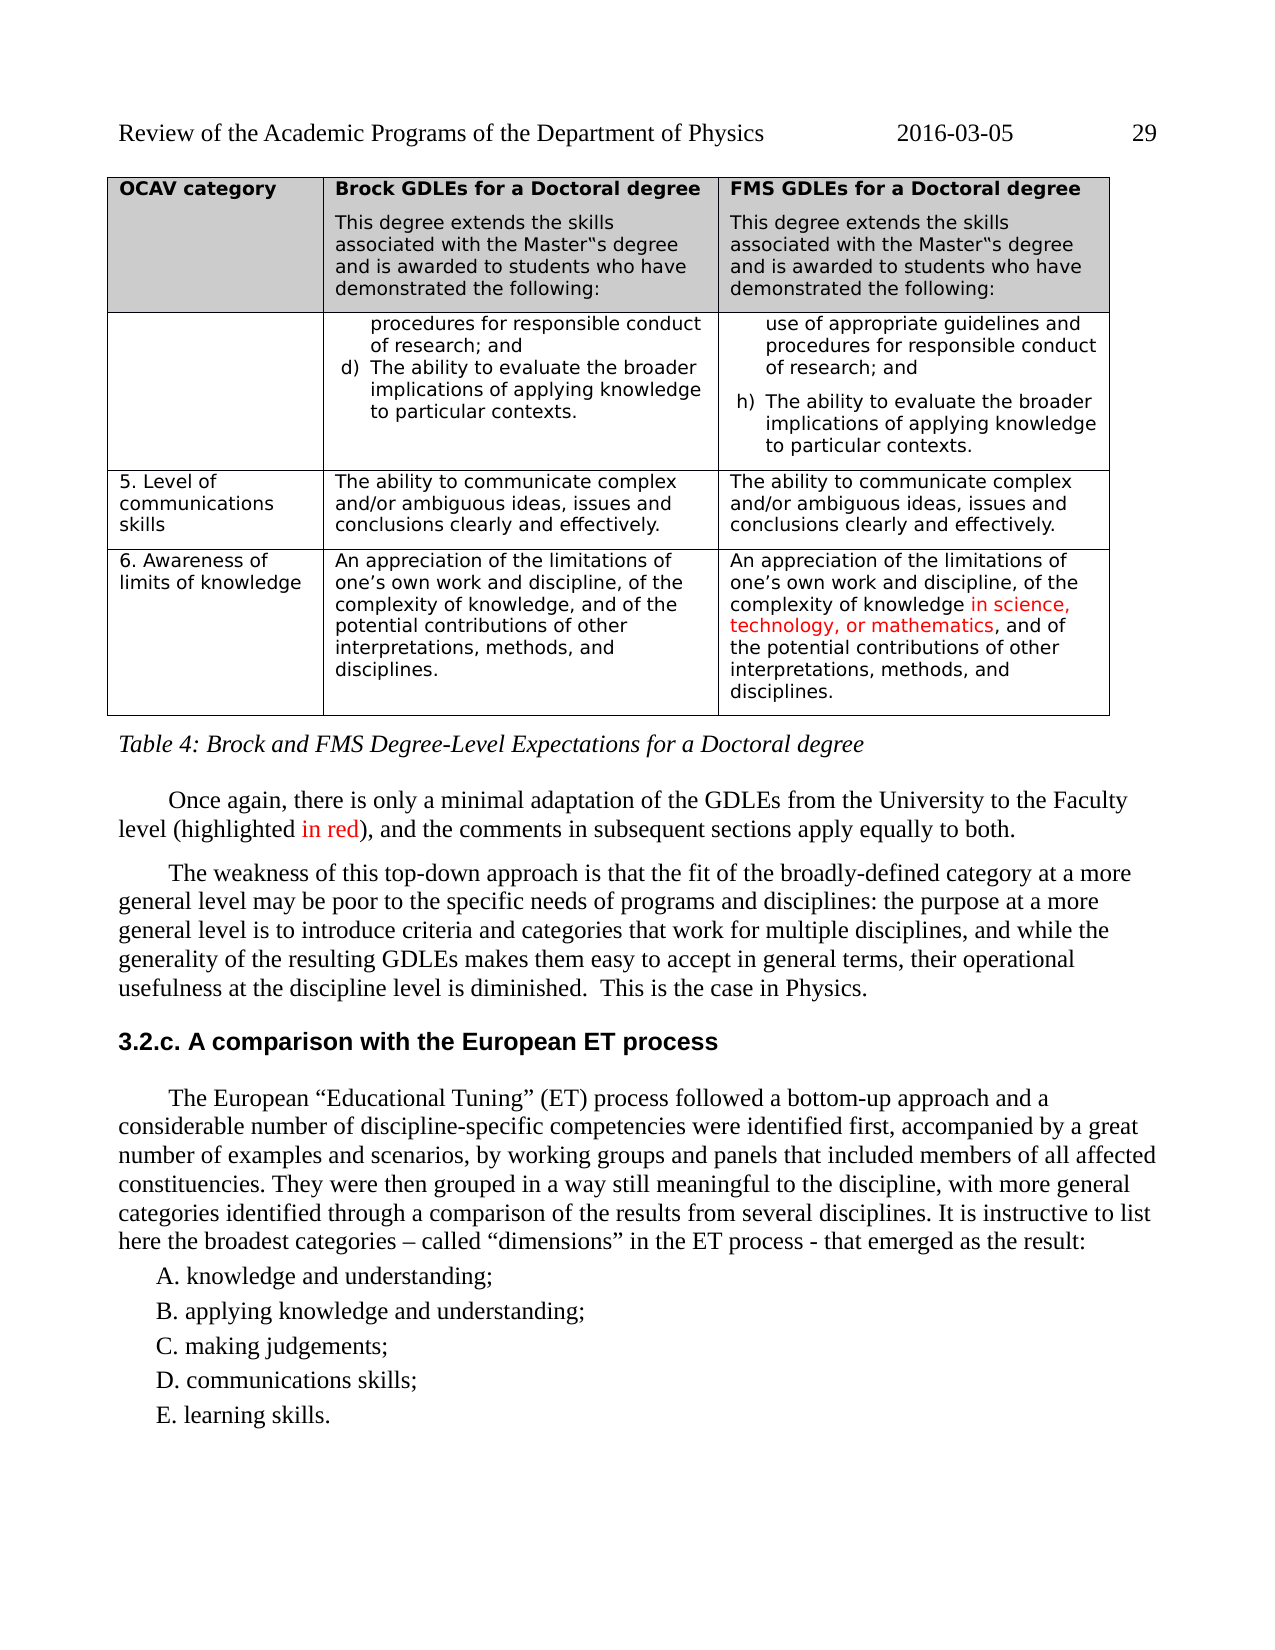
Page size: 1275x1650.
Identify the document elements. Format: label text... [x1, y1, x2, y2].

text The European “Educational Tuning” (ET) process followed a bottom-up approach and a considerable number of discipline-specific competencies were identified first, accompanied by a great number of examples and scenarios, by working groups and panels that included members of all affected constituencies. They were then grouped in a way still meaningful to the discipline, with more general categories identified through a comparison of the results from several disciplines. It is instructive to list here the broadest categories – called “dimensions” in the ET process - that emerged as the result: [118, 1083, 1157, 1255]
text Table 4: Brock and FMS Degree-Level Expectations for a Doctoral degree [118, 729, 1157, 758]
text The weakness of this top-down approach is that the fit of the broadly-defined category at a more general level may be poor to the specific needs of programs and disciplines: the purpose at a more general level is to introduce criteria and categories that work for multiple disciplines, and while the generality of the resulting GDLEs makes them easy to accept in general terms, their operational usefulness at the discipline level is diminished. This is the case in Physics. [118, 858, 1157, 1001]
table_cell 6. Awareness of limits of knowledge [108, 550, 323, 715]
table_cell procedures for responsible conduct of research; and The ability to evaluate the broader implications of applying knowledge to particular contexts. [324, 313, 718, 469]
list knowledge and understanding; [156, 1261, 1157, 1290]
table_cell 5. Level of communications skills [108, 471, 323, 549]
table_cell [108, 313, 323, 469]
table_header OCAV category [108, 178, 323, 312]
list applying knowledge and understanding; [156, 1296, 1157, 1325]
table_header FMS GDLEs for a Doctoral degree This degree extends the skills associated with the Master‟s degree and is awarded to students who have demonstrated the following: [719, 178, 1109, 312]
table_cell The ability to communicate complex and/or ambiguous ideas, issues and conclusions clearly and effectively. [719, 471, 1109, 549]
table_cell An appreciation of the limitations of one’s own work and discipline, of the complexity of knowledge, and of the potential contributions of other interpretations, methods, and disciplines. [324, 550, 718, 715]
list making judgements; [156, 1331, 1157, 1359]
table_cell use of appropriate guidelines and procedures for responsible conduct of research; and The ability to evaluate the broader implications of applying knowledge to particular contexts. [719, 313, 1109, 469]
list learning skills. [156, 1400, 1157, 1429]
list communications skills; [156, 1366, 1157, 1394]
table_header Brock GDLEs for a Doctoral degree This degree extends the skills associated with the Master‟s degree and is awarded to students who have demonstrated the following: [324, 178, 718, 312]
text Once again, there is only a minimal adaptation of the GDLEs from the University to the Faculty level (highlighted in red), and the comments in subsequent sections apply equally to both. [118, 785, 1157, 843]
table_cell An appreciation of the limitations of one’s own work and discipline, of the complexity of knowledge in science, technology, or mathematics, and of the potential contributions of other interpretations, methods, and disciplines. [719, 550, 1109, 715]
subtitle A comparison with the European ET process [118, 1026, 1157, 1055]
table_cell The ability to communicate complex and/or ambiguous ideas, issues and conclusions clearly and effectively. [324, 471, 718, 549]
